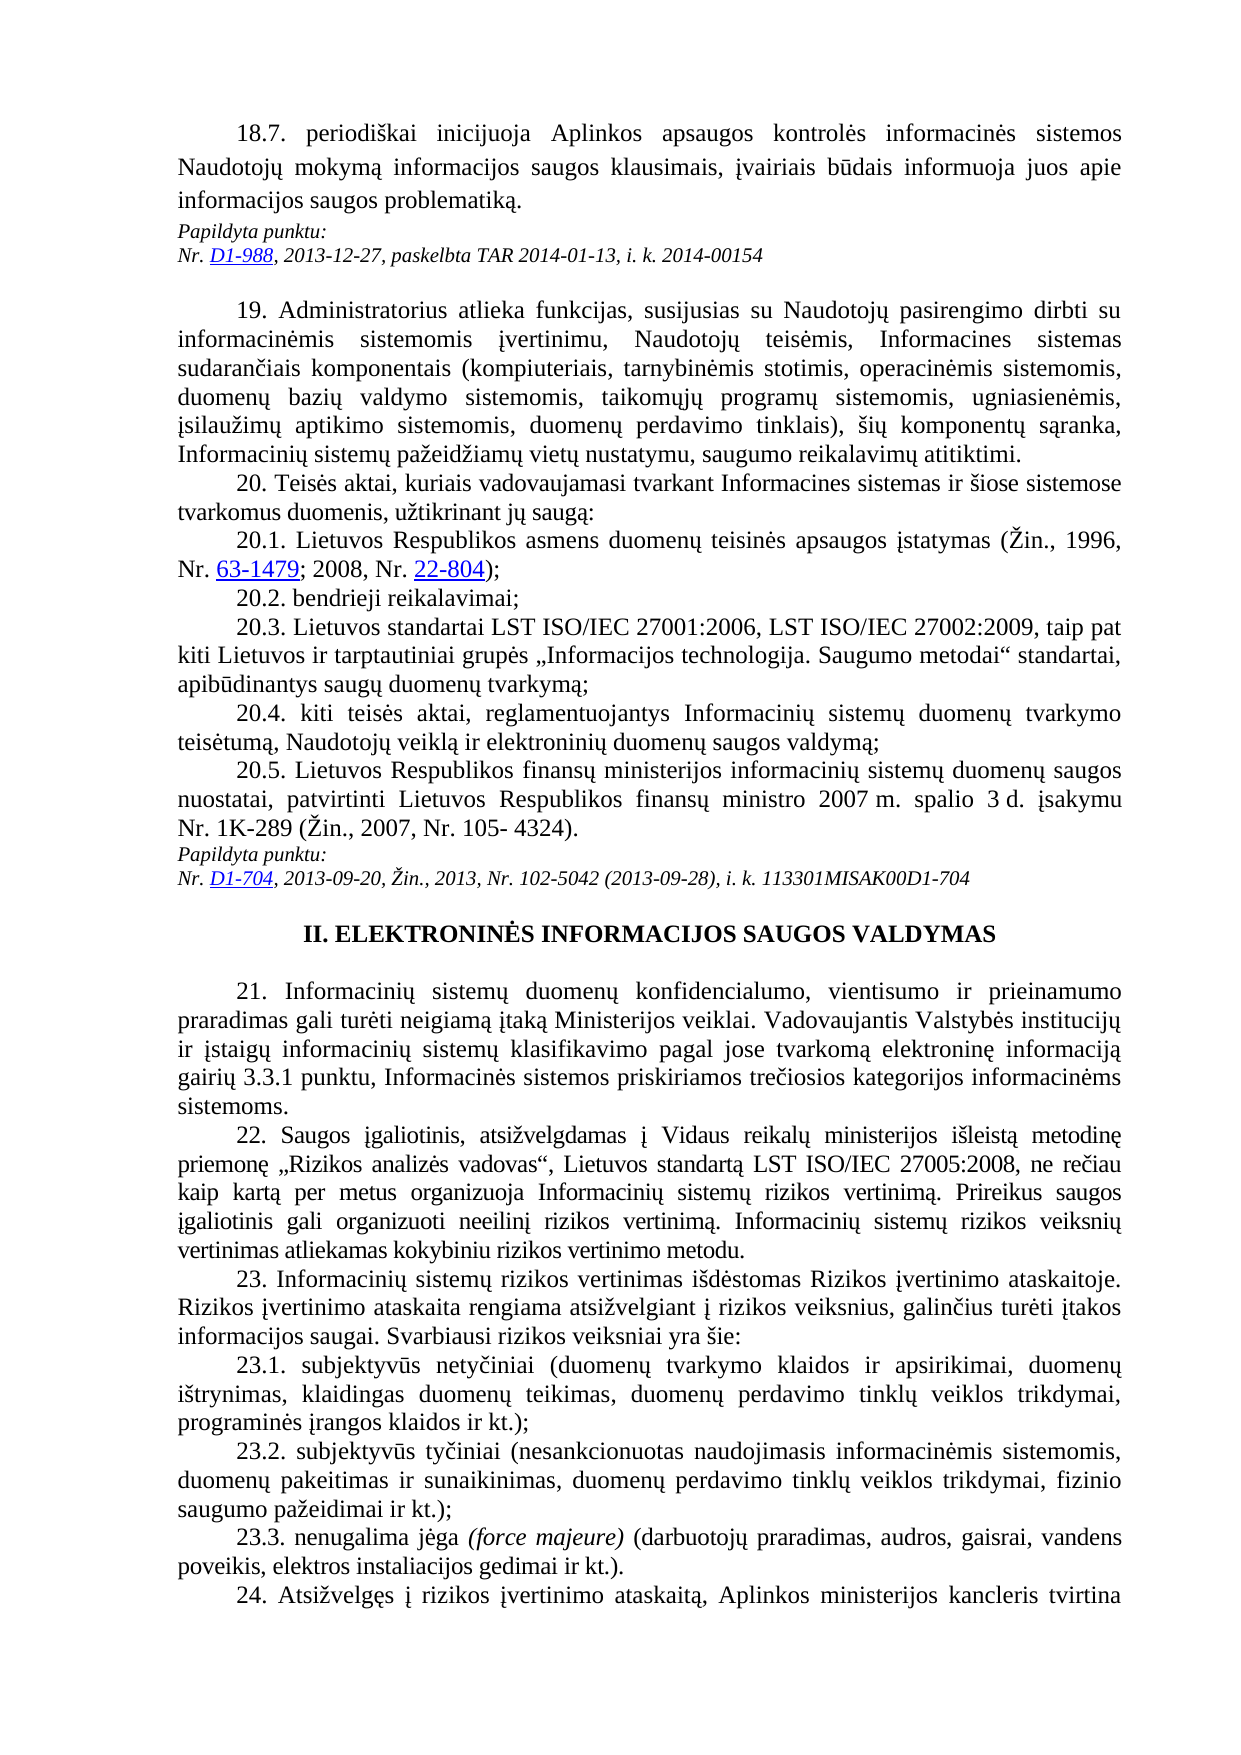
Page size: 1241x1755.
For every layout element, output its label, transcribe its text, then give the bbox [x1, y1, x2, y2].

text 21. Informacinių sistemų duomenų konfidencialumo, vientisumo ir prieinamumo praradimas gali turėti neigiamą įtaką Ministerijos veiklai. Vadovaujantis Valstybės institucijų ir įstaigų informacinių sistemų klasifikavimo pagal jose tvarkomą elektroninę informaciją gairių 3.3.1 punktu, Informacinės sistemos priskiriamos trečiosios kategorijos informacinėms sistemoms. [177, 976, 1122, 1120]
text 23.3. nenugalima jėga (force majeure) (darbuotojų praradimas, audros, gaisrai, vandens poveikis, elektros instaliacijos gedimai ir kt.). [177, 1522, 1122, 1580]
text 18.7. periodiškai inicijuoja Aplinkos apsaugos kontrolės informacinės sistemos Naudotojų mokymą informacijos saugos klausimais, įvairiais būdais informuoja juos apie informacijos saugos problematiką. [177, 118, 1122, 214]
text 23.2. subjektyvūs tyčiniai (nesankcionuotas naudojimasis informacinėmis sistemomis, duomenų pakeitimas ir sunaikinimas, duomenų perdavimo tinklų veiklos trikdymai, fizinio saugumo pažeidimai ir kt.); [177, 1436, 1122, 1522]
text 19. Administratorius atlieka funkcijas, susijusias su Naudotojų pasirengimo dirbti su informacinėmis sistemomis įvertinimu, Naudotojų teisėmis, Informacines sistemas sudarančiais komponentais (kompiuteriais, tarnybinėmis stotimis, operacinėmis sistemomis, duomenų bazių valdymo sistemomis, taikomųjų programų sistemomis, ugniasienėmis, įsilaužimų aptikimo sistemomis, duomenų perdavimo tinklais), šių komponentų sąranka, Informacinių sistemų pažeidžiamų vietų nustatymu, saugumo reikalavimų atitiktimi. [177, 296, 1122, 468]
text II. ELEKTRONINĖS INFORMACIJOS SAUGOS VALDYMAS [177, 919, 1122, 947]
text 20.2. bendrieji reikalavimai; [177, 583, 1122, 612]
text 20. Teisės aktai, kuriais vadovaujamasi tvarkant Informacines sistemas ir šiose sistemose tvarkomus duomenis, užtikrinant jų saugą: [177, 468, 1122, 526]
text 20.4. kiti teisės aktai, reglamentuojantys Informacinių sistemų duomenų tvarkymo teisėtumą, Naudotojų veiklą ir elektroninių duomenų saugos valdymą; [177, 698, 1122, 756]
text Nr. D1-704, 2013-09-20, Žin., 2013, Nr. 102-5042 (2013-09-28), i. k. 113301MISAK00D1-704 [177, 866, 1122, 890]
text 20.1. Lietuvos Respublikos asmens duomenų teisinės apsaugos įstatymas (Žin., 1996, Nr. 63-1479; 2008, Nr. 22-804); [177, 526, 1122, 583]
text 20.3. Lietuvos standartai LST ISO/IEC 27001:2006, LST ISO/IEC 27002:2009, taip pat kiti Lietuvos ir tarptautiniai grupės „Informacijos technologija. Saugumo metodai“ standartai, apibūdinantys saugų duomenų tvarkymą; [177, 612, 1122, 698]
text 23.1. subjektyvūs netyčiniai (duomenų tvarkymo klaidos ir apsirikimai, duomenų ištrynimas, klaidingas duomenų teikimas, duomenų perdavimo tinklų veiklos trikdymai, programinės įrangos klaidos ir kt.); [177, 1350, 1122, 1436]
text 24. Atsižvelgęs į rizikos įvertinimo ataskaitą, Aplinkos ministerijos kancleris tvirtina [177, 1580, 1122, 1609]
text 23. Informacinių sistemų rizikos vertinimas išdėstomas Rizikos įvertinimo ataskaitoje. Rizikos įvertinimo ataskaita rengiama atsižvelgiant į rizikos veiksnius, galinčius turėti įtakos informacijos saugai. Svarbiausi rizikos veiksniai yra šie: [177, 1264, 1122, 1350]
text 22. Saugos įgaliotinis, atsižvelgdamas į Vidaus reikalų ministerijos išleistą metodinę priemonę „Rizikos analizės vadovas“, Lietuvos standartą LST ISO/IEC 27005:2008, ne rečiau kaip kartą per metus organizuoja Informacinių sistemų rizikos vertinimą. Prireikus saugos įgaliotinis gali organizuoti neeilinį rizikos vertinimą. Informacinių sistemų rizikos veiksnių vertinimas atliekamas kokybiniu rizikos vertinimo metodu. [177, 1120, 1122, 1264]
text Papildyta punktu: [177, 842, 1122, 866]
text Nr. D1-988, 2013-12-27, paskelbta TAR 2014-01-13, i. k. 2014-00154 [177, 243, 1122, 267]
text 20.5. Lietuvos Respublikos finansų ministerijos informacinių sistemų duomenų saugos nuostatai, patvirtinti Lietuvos Respublikos finansų ministro 2007 m. spalio 3 d. įsakymu Nr. 1K-289 (Žin., 2007, Nr. 105- 4324). [177, 756, 1122, 842]
text Papildyta punktu: [177, 219, 1122, 243]
